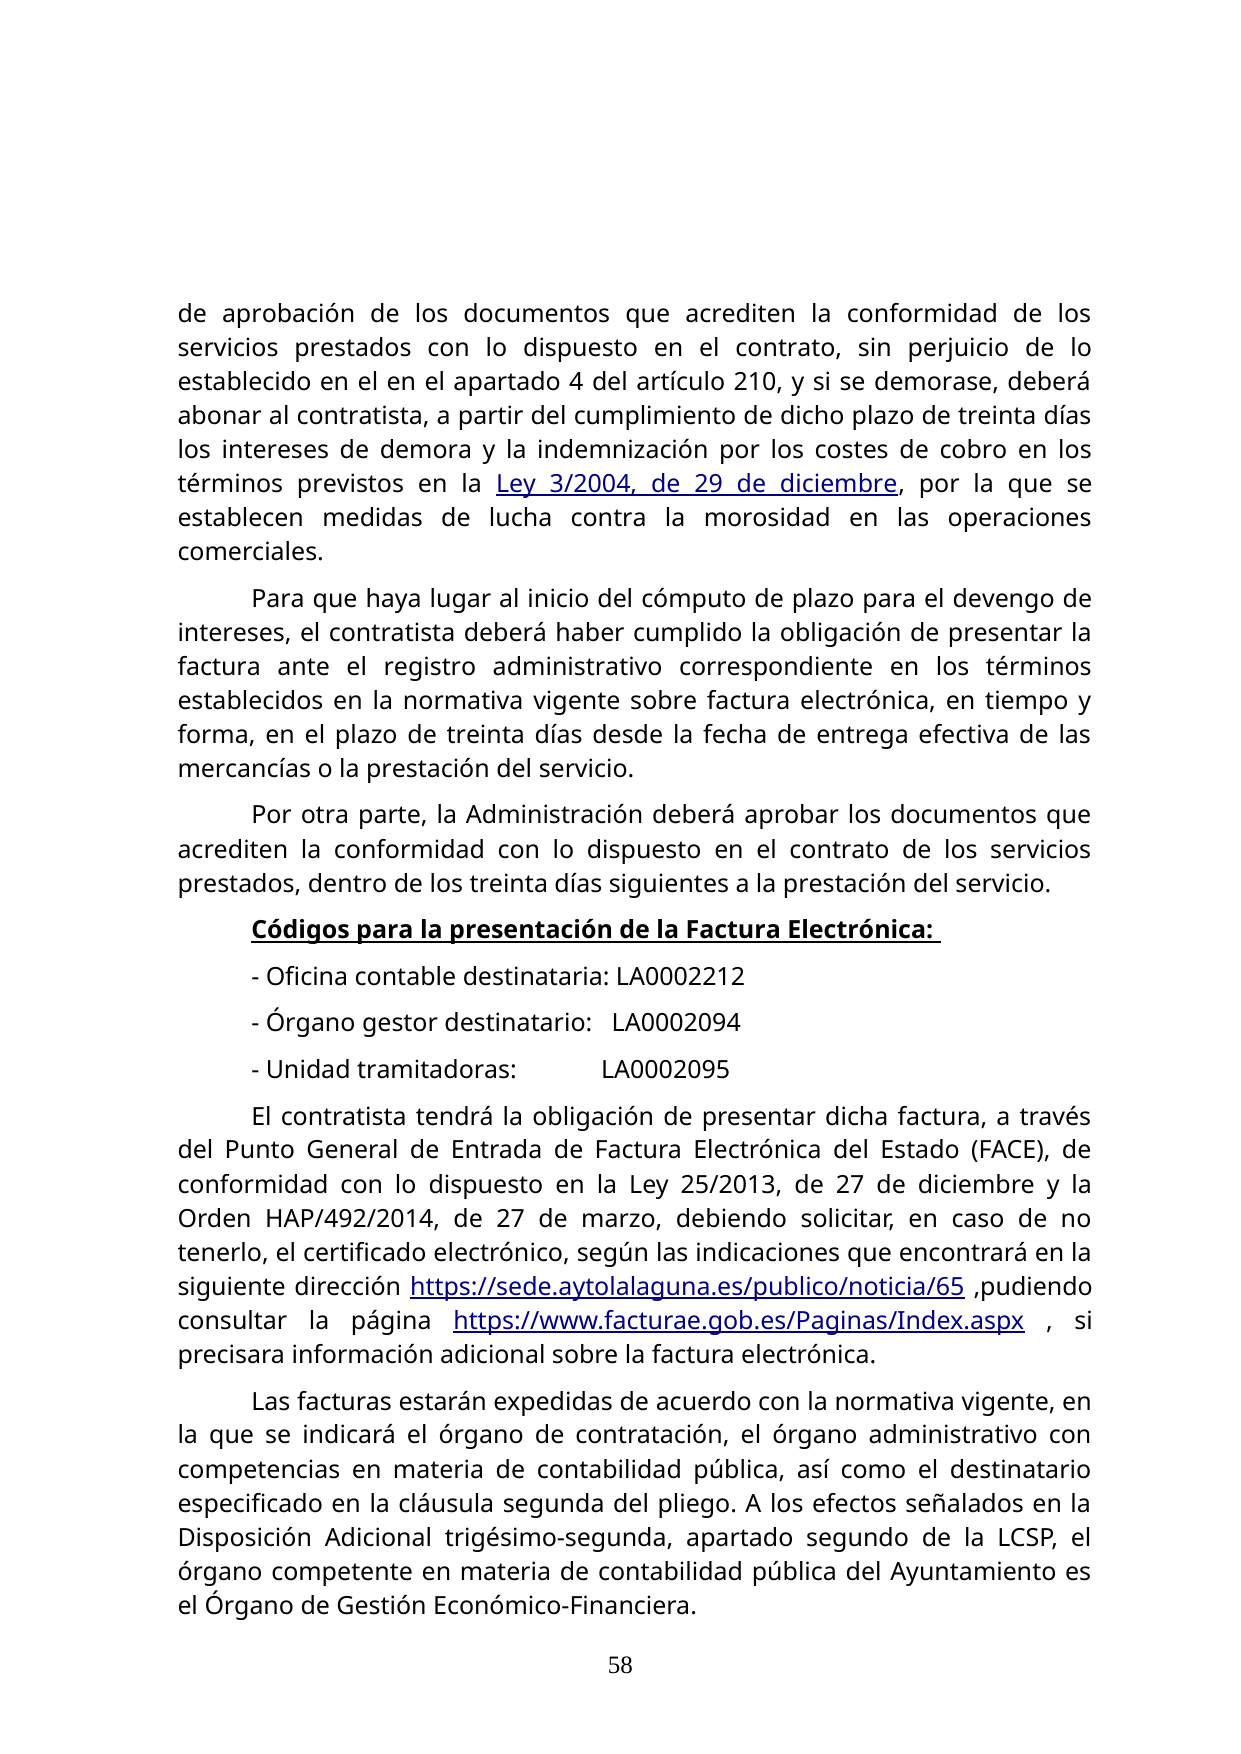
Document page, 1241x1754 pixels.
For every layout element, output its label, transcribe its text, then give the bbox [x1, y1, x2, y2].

text Códigos para la presentación de la Factura Electrónica: [177, 912, 1093, 946]
text Para que haya lugar al inicio del cómputo de plazo para el devengo de intereses, el contratista deberá haber cumplido la obligación de presentar la factura ante el registro administrativo correspondiente en los términos establecidos en la normativa vigente sobre factura electrónica, en tiempo y forma, en el plazo de treinta días desde la fecha de entrega efectiva de las mercancías o la prestación del servicio. [177, 580, 1093, 785]
text de aprobación de los documentos que acrediten la conformidad de los servicios prestados con lo dispuesto en el contrato, sin perjuicio de lo establecido en el en el apartado 4 del artículo 210, y si se demorase, deberá abonar al contratista, a partir del cumplimiento de dicho plazo de treinta días los intereses de demora y la indemnización por los costes de cobro en los términos previstos en la Ley 3/2004, de 29 de diciembre, por la que se establecen medidas de lucha contra la morosidad en las operaciones comerciales. [177, 295, 1093, 568]
text - Órgano gestor destinatario: LA0002094 [177, 1005, 1093, 1039]
text Por otra parte, la Administración deberá aprobar los documentos que acrediten la conformidad con lo dispuesto en el contrato de los servicios prestados, dentro de los treinta días siguientes a la prestación del servicio. [177, 797, 1093, 899]
text - Oficina contable destinataria: LA0002212 [177, 958, 1093, 992]
text El contratista tendrá la obligación de presentar dicha factura, a través del Punto General de Entrada de Factura Electrónica del Estado (FACE), de conformidad con lo dispuesto en la Ley 25/2013, de 27 de diciembre y la Orden HAP/492/2014, de 27 de marzo, debiendo solicitar, en caso de no tenerlo, el certificado electrónico, según las indicaciones que encontrará en la siguiente dirección https://sede.aytolalaguna.es/publico/noticia/65 ,pudiendo consultar la página https://www.facturae.gob.es/Paginas/Index.aspx , si precisara información adicional sobre la factura electrónica. [177, 1098, 1093, 1371]
text Las facturas estarán expedidas de acuerdo con la normativa vigente, en la que se indicará el órgano de contratación, el órgano administrativo con competencias en materia de contabilidad pública, así como el destinatario especificado en la cláusula segunda del pliego. A los efectos señalados en la Disposición Adicional trigésimo-segunda, apartado segundo de la LCSP, el órgano competente en materia de contabilidad pública del Ayuntamiento es el Órgano de Gestión Económico-Financiera. [177, 1383, 1093, 1622]
text - Unidad tramitadoras: LA0002095 [177, 1052, 1093, 1086]
